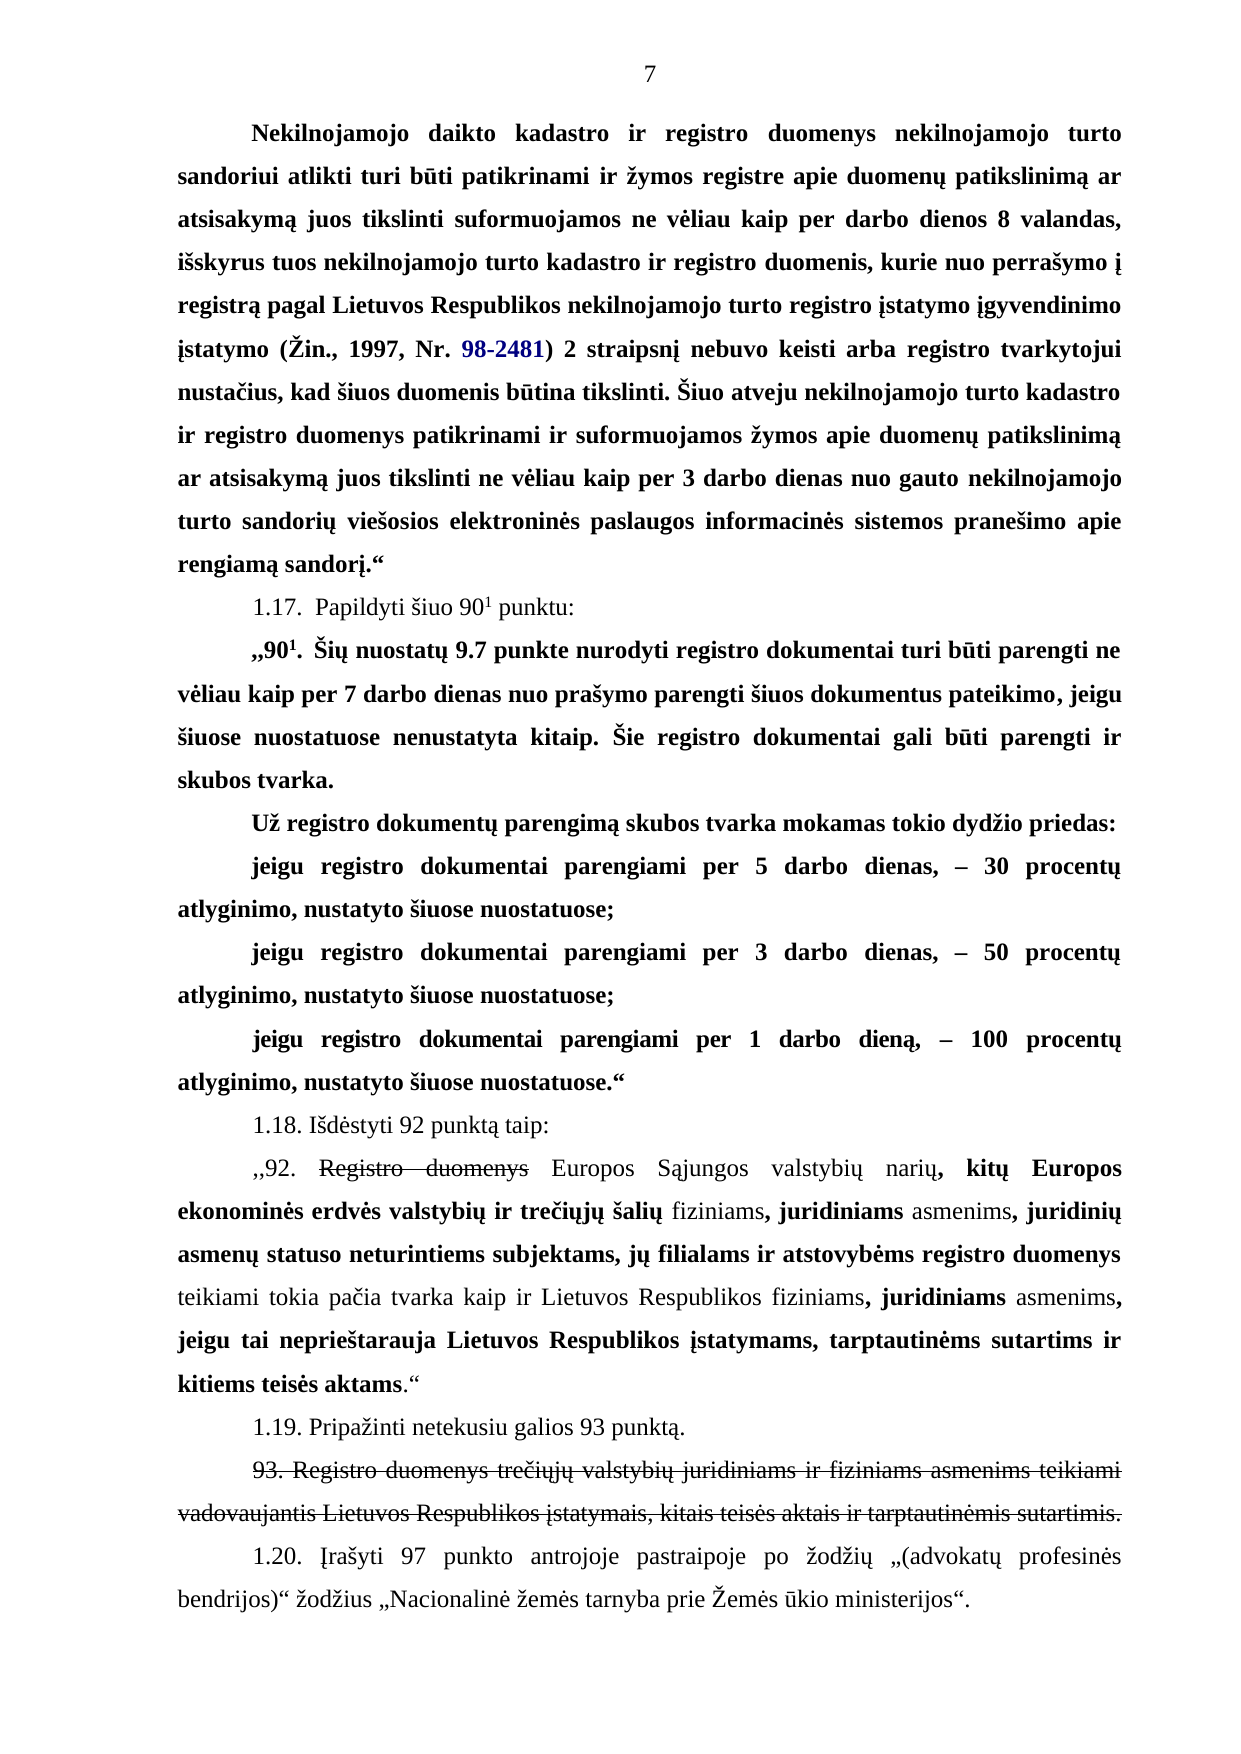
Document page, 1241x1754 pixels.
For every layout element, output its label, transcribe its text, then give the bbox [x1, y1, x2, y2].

text jeigu registro dokumentai parengiami per 3 darbo dienas, – 50 procentų atlyginimo, nustatyto šiuose nuostatuose; [177, 937, 1122, 1009]
text 1.20. Įrašyti 97 punkto antrojoje pastraipoje po žodžių „(advokatų profesinės bendrijos)“ žodžius „Nacionalinė žemės tarnyba prie Žemės ūkio ministerijos“. [177, 1541, 1122, 1613]
text ,,92. Registro duomenys Europos Sąjungos valstybių narių, kitų Europos ekonominės erdvės valstybių ir trečiųjų šalių fiziniams, juridiniams asmenims, juridinių asmenų statuso neturintiems subjektams, jų filialams ir atstovybėms registro duomenys teikiami tokia pačia tvarka kaip ir Lietuvos Respublikos fiziniams, juridiniams asmenims, jeigu tai neprieštarauja Lietuvos Respublikos įstatymams, tarptautinėms sutartims ir kitiems teisės aktams.“ [177, 1153, 1122, 1397]
text 93. Registro duomenys trečiųjų valstybių juridiniams ir fiziniams asmenims teikiami vadovaujantis Lietuvos Respublikos įstatymais, kitais teisės aktais ir tarptautinėmis sutartimis. [177, 1455, 1122, 1514]
text 1.18. Išdėstyti 92 punktą taip: [177, 1110, 1122, 1139]
text ,,901. Šių nuostatų 9.7 punkte nurodyti registro dokumentai turi būti parengti ne vėliau kaip per 7 darbo dienas nuo prašymo parengti šiuos dokumentus pateikimo, jeigu šiuose nuostatuose nenustatyta kitaip. Šie registro dokumentai gali būti parengti ir skubos tvarka. [177, 636, 1122, 794]
text Nekilnojamojo daikto kadastro ir registro duomenys nekilnojamojo turto sandoriui atlikti turi būti patikrinami ir žymos registre apie duomenų patikslinimą ar atsisakymą juos tikslinti suformuojamos ne vėliau kaip per darbo dienos 8 valandas, išskyrus tuos nekilnojamojo turto kadastro ir registro duomenis, kurie nuo perrašymo į registrą pagal Lietuvos Respublikos nekilnojamojo turto registro įstatymo įgyvendinimo įstatymo (Žin., 1997, Nr. 98-2481) 2 straipsnį nebuvo keisti arba registro tvarkytojui nustačius, kad šiuos duomenis būtina tikslinti. Šiuo atveju nekilnojamojo turto kadastro ir registro duomenys patikrinami ir suformuojamos žymos apie duomenų patikslinimą ar atsisakymą juos tikslinti ne vėliau kaip per 3 darbo dienas nuo gauto nekilnojamojo turto sandorių viešosios elektroninės paslaugos informacinės sistemos pranešimo apie rengiamą sandorį.“ [177, 118, 1122, 578]
text 1.19. Pripažinti netekusiu galios 93 punktą. [177, 1412, 1122, 1441]
text 1.17. Papildyti šiuo 901 punktu: [177, 592, 1122, 621]
text jeigu registro dokumentai parengiami per 5 darbo dienas, – 30 procentų atlyginimo, nustatyto šiuose nuostatuose; [177, 851, 1122, 923]
text jeigu registro dokumentai parengiami per 1 darbo dieną, – 100 procentų atlyginimo, nustatyto šiuose nuostatuose.“ [177, 1024, 1122, 1096]
text Už registro dokumentų parengimą skubos tvarka mokamas tokio dydžio priedas: [177, 808, 1122, 837]
text 93. Registro duomenys trečiųjų valstybių juridiniams ir fiziniams asmenims teikiami vadovaujantis Lietuvos Respublikos įstatymais, kitais teisės aktais ir tarptautinėmis sutartimis. [177, 1515, 1122, 1527]
